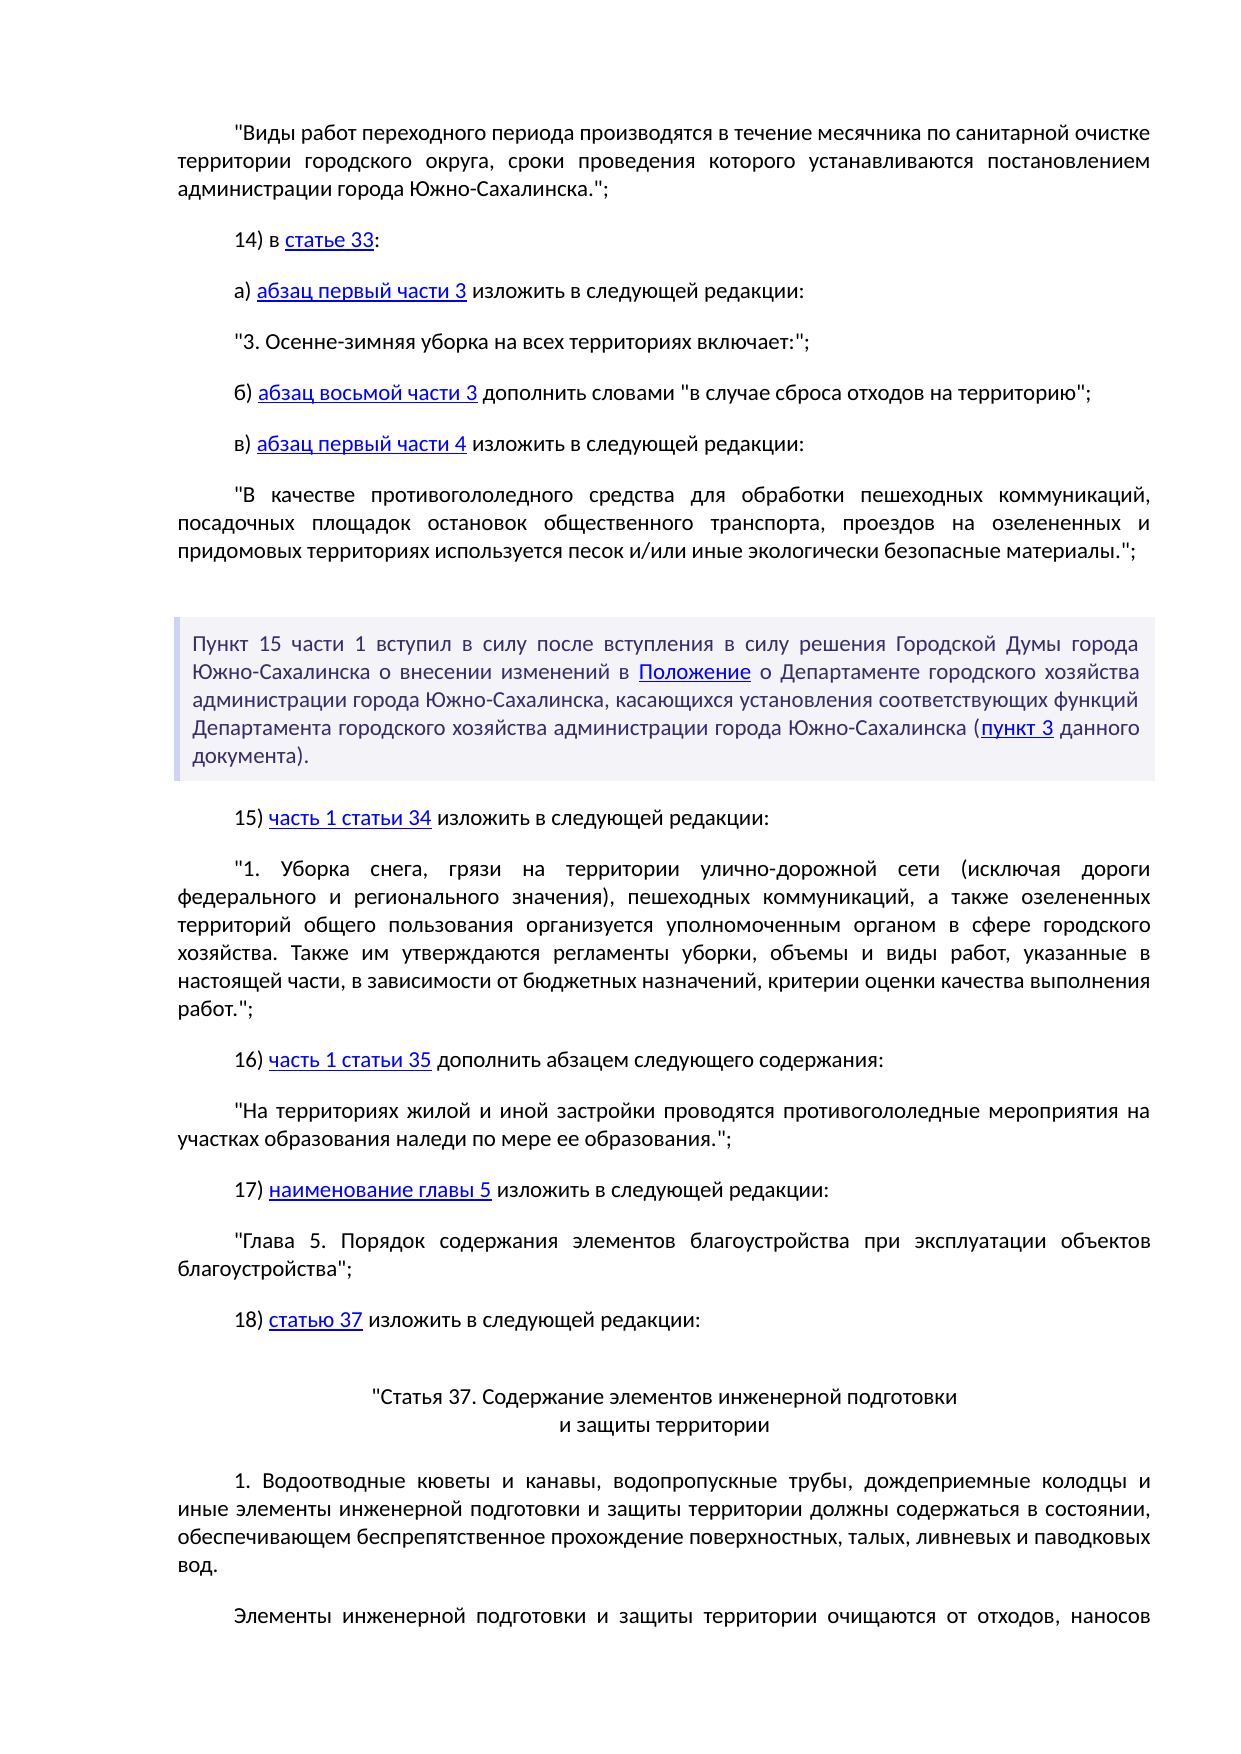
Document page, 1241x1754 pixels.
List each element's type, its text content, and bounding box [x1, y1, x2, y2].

text 14) в статье 33: [177, 225, 1152, 253]
text в) абзац первый части 4 изложить в следующей редакции: [177, 429, 1152, 457]
text "Глава 5. Порядок содержания элементов благоустройства при эксплуатации объектов благоустройства"; [177, 1226, 1152, 1282]
text 1. Водоотводные кюветы и канавы, водопропускные трубы, дождеприемные колодцы и иные элементы инженерной подготовки и защиты территории должны содержаться в состоянии, обеспечивающем беспрепятственное прохождение поверхностных, талых, ливневых и паводковых вод. [177, 1466, 1152, 1578]
text 16) часть 1 статьи 35 дополнить абзацем следующего содержания: [177, 1046, 1152, 1073]
text "Статья 37. Содержание элементов инженерной подготовки [177, 1382, 1152, 1410]
text Элементы инженерной подготовки и защиты территории очищаются от отходов, наносов [177, 1601, 1152, 1629]
text б) абзац восьмой части 3 дополнить словами "в случае сброса отходов на территорию"; [177, 378, 1152, 406]
text а) абзац первый части 3 изложить в следующей редакции: [177, 276, 1152, 304]
text "1. Уборка снега, грязи на территории улично-дорожной сети (исключая дороги федерального и регионального значения), пешеходных коммуникаций, а также озелененных территорий общего пользования организуется уполномоченным органом в сфере городского хозяйства. Также им утверждаются регламенты уборки, объемы и виды работ, указанные в настоящей части, в зависимости от бюджетных назначений, критерии оценки качества выполнения работ."; [177, 854, 1152, 1023]
text "3. Осенне-зимняя уборка на всех территориях включает:"; [177, 327, 1152, 355]
table_header Пункт 15 части 1 вступил в силу после вступления в силу решения Городской Думы города Южно-Сахалинска о внесении изменений в Положение о Департаменте городского хозяйства администрации города Южно-Сахалинска, касающихся установления соответствующих функций Департамента городского хозяйства администрации города Южно-Сахалинска (пункт 3 данного документа). [180, 617, 1149, 781]
text "На территориях жилой и иной застройки проводятся противогололедные мероприятия на участках образования наледи по мере ее образования."; [177, 1096, 1152, 1152]
text "В качестве противогололедного средства для обработки пешеходных коммуникаций, посадочных площадок остановок общественного транспорта, проездов на озелененных и придомовых территориях используется песок и/или иные экологически безопасные материалы."; [177, 480, 1152, 564]
text и защиты территории [177, 1410, 1152, 1438]
text 17) наименование главы 5 изложить в следующей редакции: [177, 1175, 1152, 1203]
text 18) статью 37 изложить в следующей редакции: [177, 1305, 1152, 1333]
text 15) часть 1 статьи 34 изложить в следующей редакции: [177, 803, 1152, 832]
text "Виды работ переходного периода производятся в течение месячника по санитарной очистке территории городского округа, сроки проведения которого устанавливаются постановлением администрации города Южно-Сахалинска."; [177, 118, 1152, 202]
